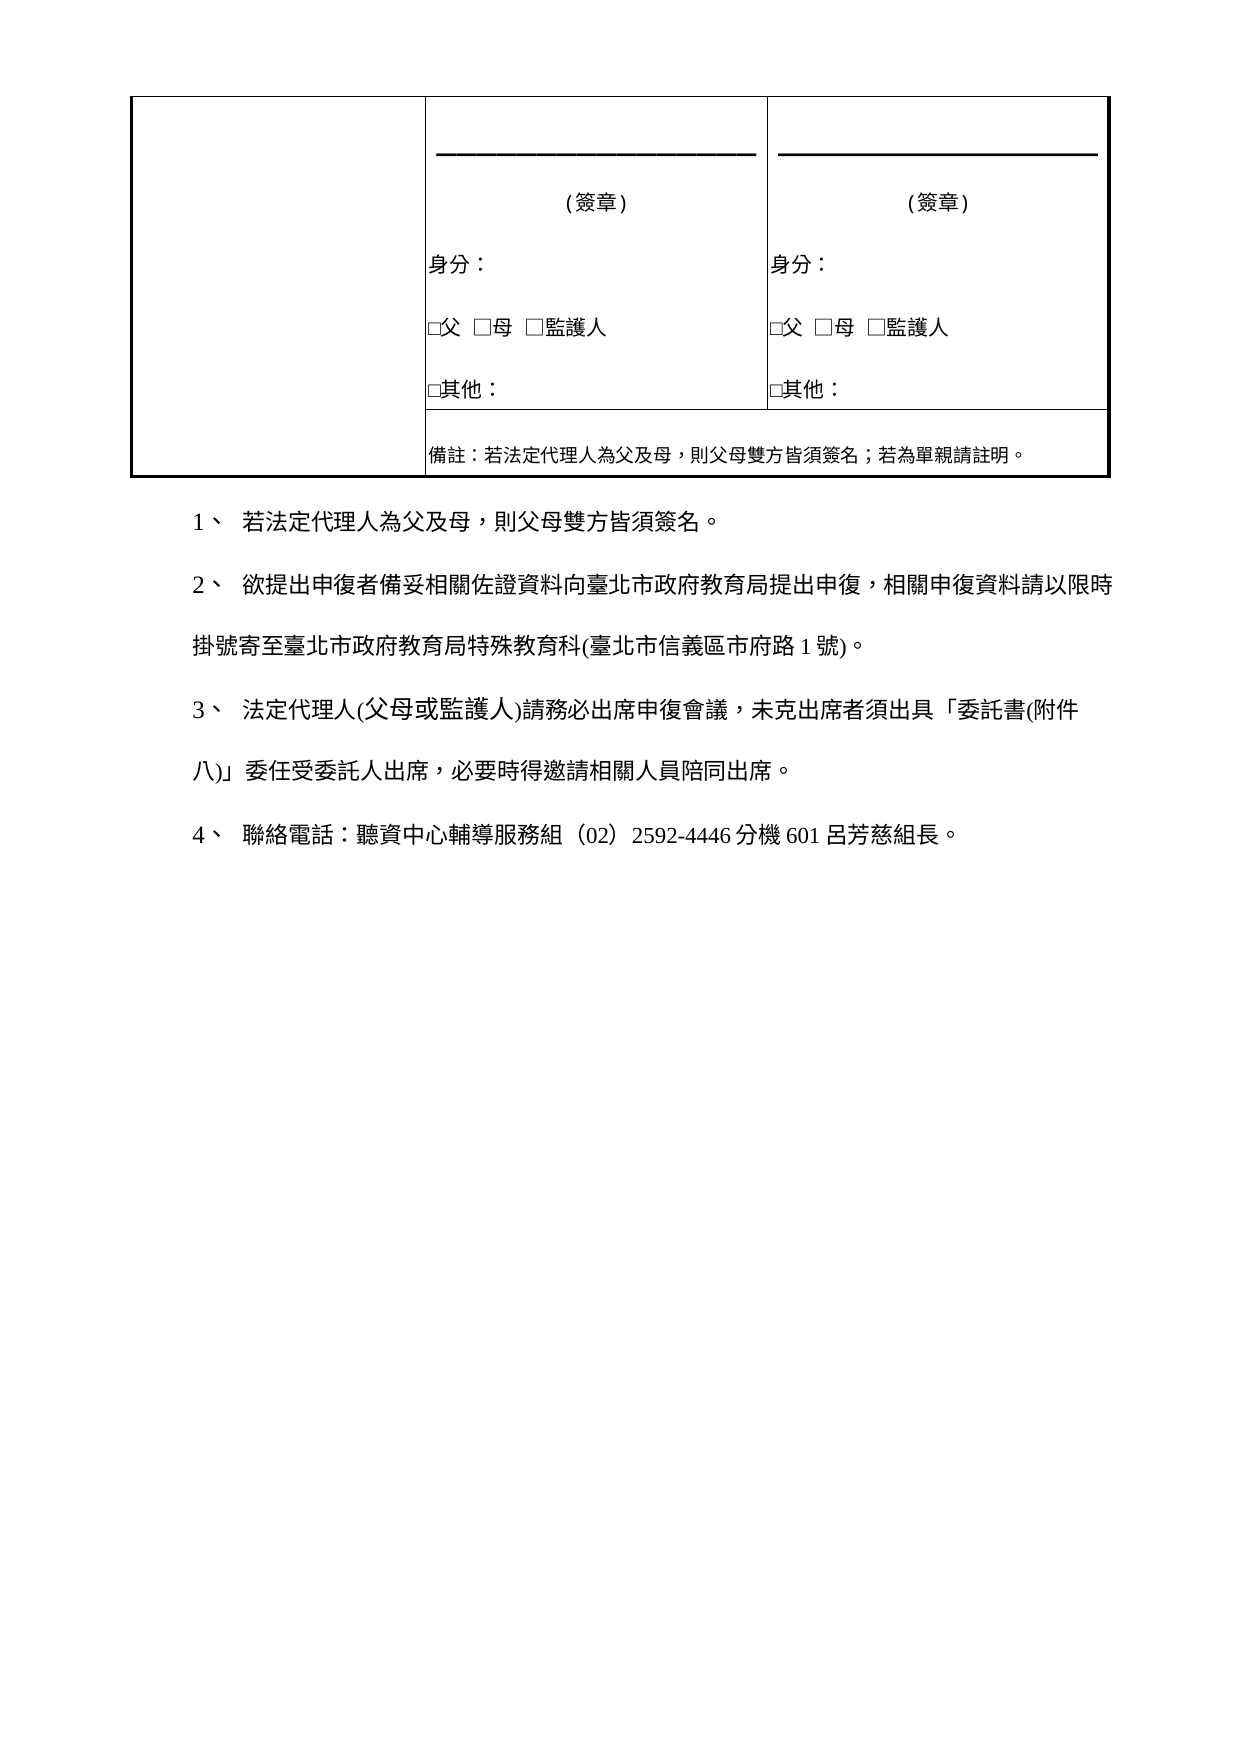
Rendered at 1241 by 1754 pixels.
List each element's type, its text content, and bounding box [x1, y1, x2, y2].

table_cell [133, 97, 425, 475]
table_cell ________________(簽章) 身分： □父 □母 □監護人 □其他： [768, 97, 1107, 409]
list 若法定代理人為父及母，則父母雙方皆須簽名。 [192, 478, 1122, 541]
table_cell ________________(簽章) 身分： □父 □母 □監護人 □其他： [426, 97, 767, 409]
list 法定代理人(父母或監護人)請務必出席申復會議，未克出席者須出具「委託書(附件八)」委任受委託人出席，必要時得邀請相關人員陪同出席。 [192, 666, 1122, 791]
list 欲提出申復者備妥相關佐證資料向臺北市政府教育局提出申復，相關申復資料請以限時掛號寄至臺北市政府教育局特殊教育科(臺北市信義區市府路1號)。 [192, 541, 1122, 666]
table_cell 備註：若法定代理人為父及母，則父母雙方皆須簽名；若為單親請註明。 [426, 410, 1107, 475]
list 聯絡電話：聽資中心輔導服務組（02）2592-4446分機601呂芳慈組長。 [192, 791, 1122, 853]
